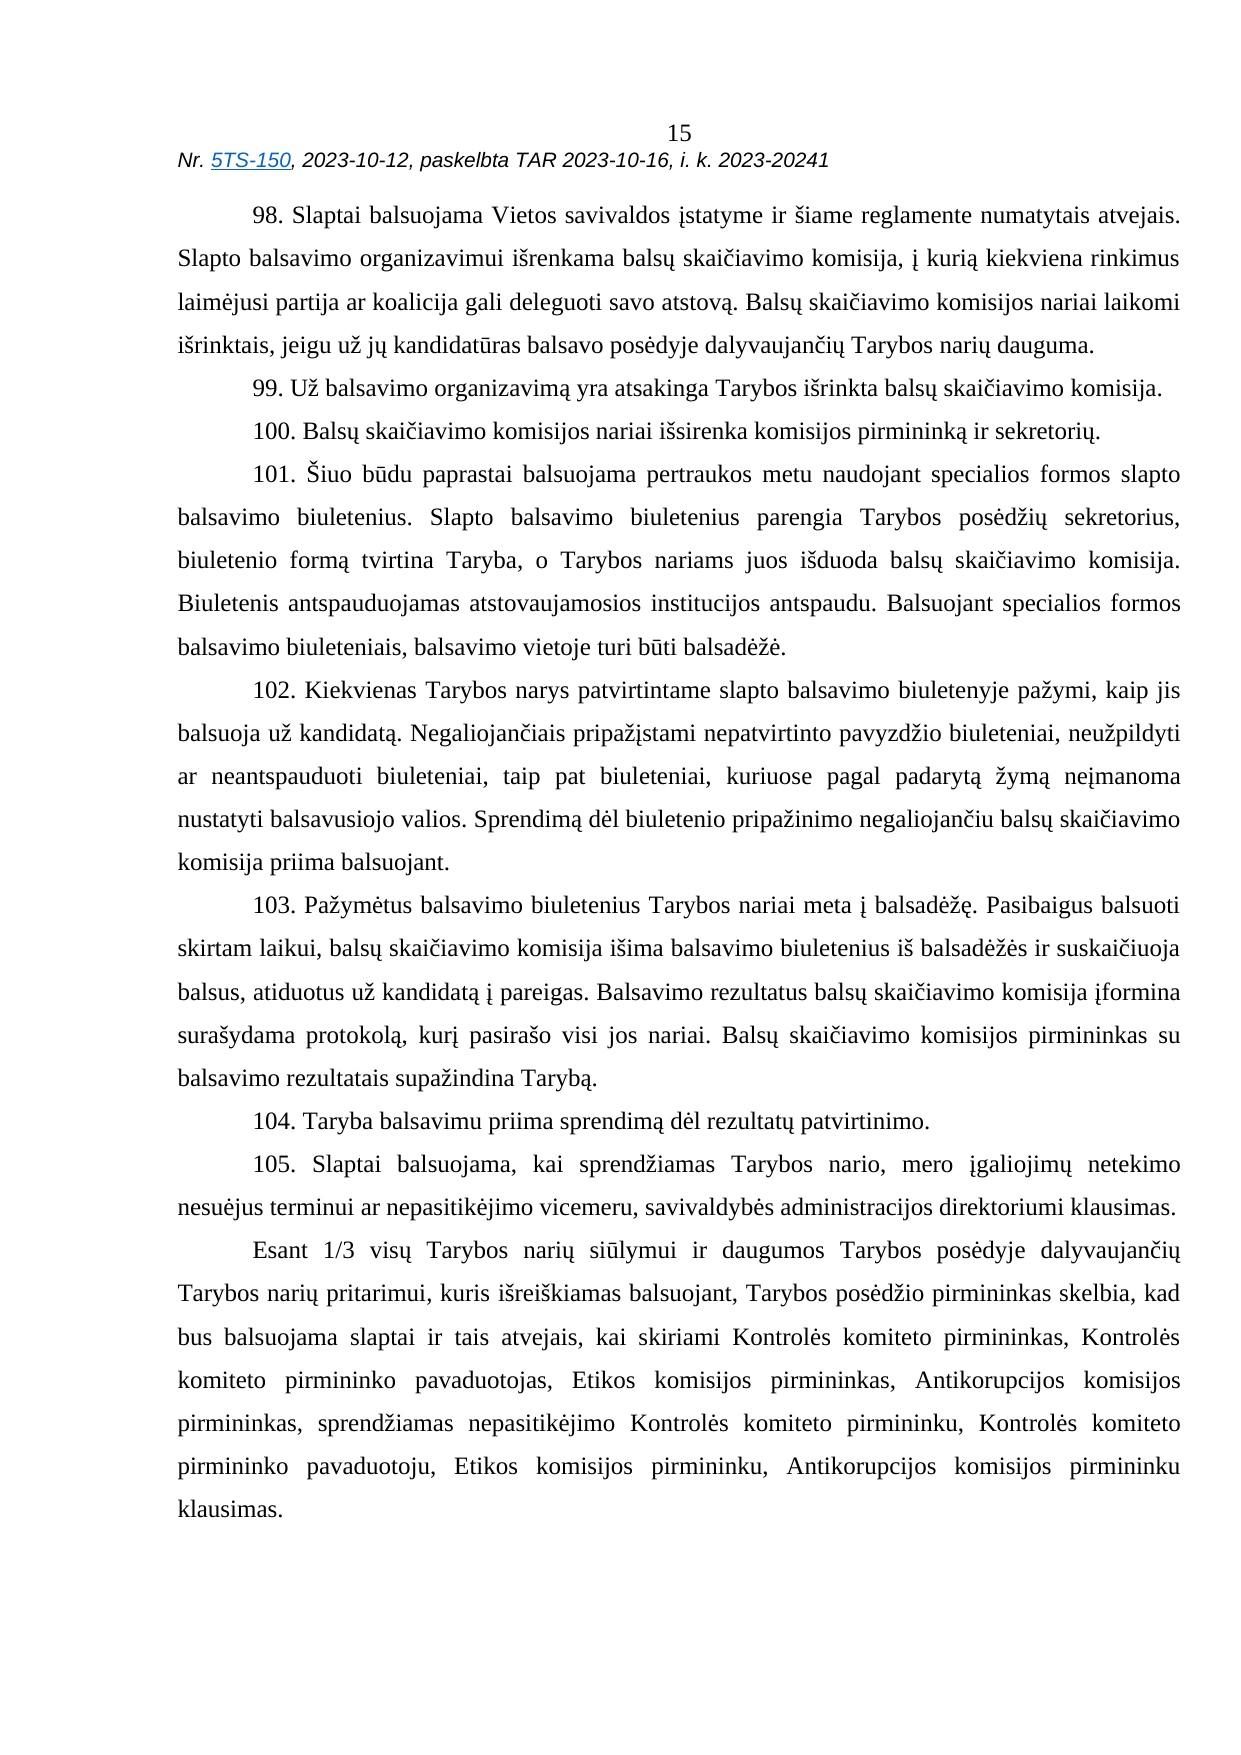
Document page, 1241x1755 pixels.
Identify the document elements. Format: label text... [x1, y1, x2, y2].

text 98. Slaptai balsuojama Vietos savivaldos įstatyme ir šiame reglamente numatytais atvejais. Slapto balsavimo organizavimui išrenkama balsų skaičiavimo komisija, į kurią kiekviena rinkimus laimėjusi partija ar koalicija gali deleguoti savo atstovą. Balsų skaičiavimo komisijos nariai laikomi išrinktais, jeigu už jų kandidatūras balsavo posėdyje dalyvaujančių Tarybos narių dauguma. [177, 200, 1181, 358]
text 101. Šiuo būdu paprastai balsuojama pertraukos metu naudojant specialios formos slapto balsavimo biuletenius. Slapto balsavimo biuletenius parengia Tarybos posėdžių sekretorius, biuletenio formą tvirtina Taryba, o Tarybos nariams juos išduoda balsų skaičiavimo komisija. Biuletenis antspauduojamas atstovaujamosios institucijos antspaudu. Balsuojant specialios formos balsavimo biuleteniais, balsavimo vietoje turi būti balsadėžė. [177, 459, 1181, 660]
text 103. Pažymėtus balsavimo biuletenius Tarybos nariai meta į balsadėžę. Pasibaigus balsuoti skirtam laikui, balsų skaičiavimo komisija išima balsavimo biuletenius iš balsadėžės ir suskaičiuoja balsus, atiduotus už kandidatą į pareigas. Balsavimo rezultatus balsų skaičiavimo komisija įformina surašydama protokolą, kurį pasirašo visi jos nariai. Balsų skaičiavimo komisijos pirmininkas su balsavimo rezultatais supažindina Tarybą. [177, 890, 1181, 1092]
text 99. Už balsavimo organizavimą yra atsakinga Tarybos išrinkta balsų skaičiavimo komisija. [177, 373, 1181, 402]
text 104. Taryba balsavimu priima sprendimą dėl rezultatų patvirtinimo. [177, 1106, 1181, 1135]
text 100. Balsų skaičiavimo komisijos nariai išsirenka komisijos pirmininką ir sekretorių. [177, 416, 1181, 445]
text 102. Kiekvienas Tarybos narys patvirtintame slapto balsavimo biuletenyje pažymi, kaip jis balsuoja už kandidatą. Negaliojančiais pripažįstami nepatvirtinto pavyzdžio biuleteniai, neužpildyti ar neantspauduoti biuleteniai, taip pat biuleteniai, kuriuose pagal padarytą žymą neįmanoma nustatyti balsavusiojo valios. Sprendimą dėl biuletenio pripažinimo negaliojančiu balsų skaičiavimo komisija priima balsuojant. [177, 675, 1181, 876]
text Esant 1/3 visų Tarybos narių siūlymui ir daugumos Tarybos posėdyje dalyvaujančių Tarybos narių pritarimui, kuris išreiškiamas balsuojant, Tarybos posėdžio pirmininkas skelbia, kad bus balsuojama slaptai ir tais atvejais, kai skiriami Kontrolės komiteto pirmininkas, Kontrolės komiteto pirmininko pavaduotojas, Etikos komisijos pirmininkas, Antikorupcijos komisijos pirmininkas, sprendžiamas nepasitikėjimo Kontrolės komiteto pirmininku, Kontrolės komiteto pirmininko pavaduotoju, Etikos komisijos pirmininku, Antikorupcijos komisijos pirmininku klausimas. [177, 1235, 1181, 1523]
text Nr. 5TS-150, 2023-10-12, paskelbta TAR 2023-10-16, i. k. 2023-20241 [177, 148, 1181, 172]
text 105. Slaptai balsuojama, kai sprendžiamas Tarybos nario, mero įgaliojimų netekimo nesuėjus terminui ar nepasitikėjimo vicemeru, savivaldybės administracijos direktoriumi klausimas. [177, 1149, 1181, 1221]
